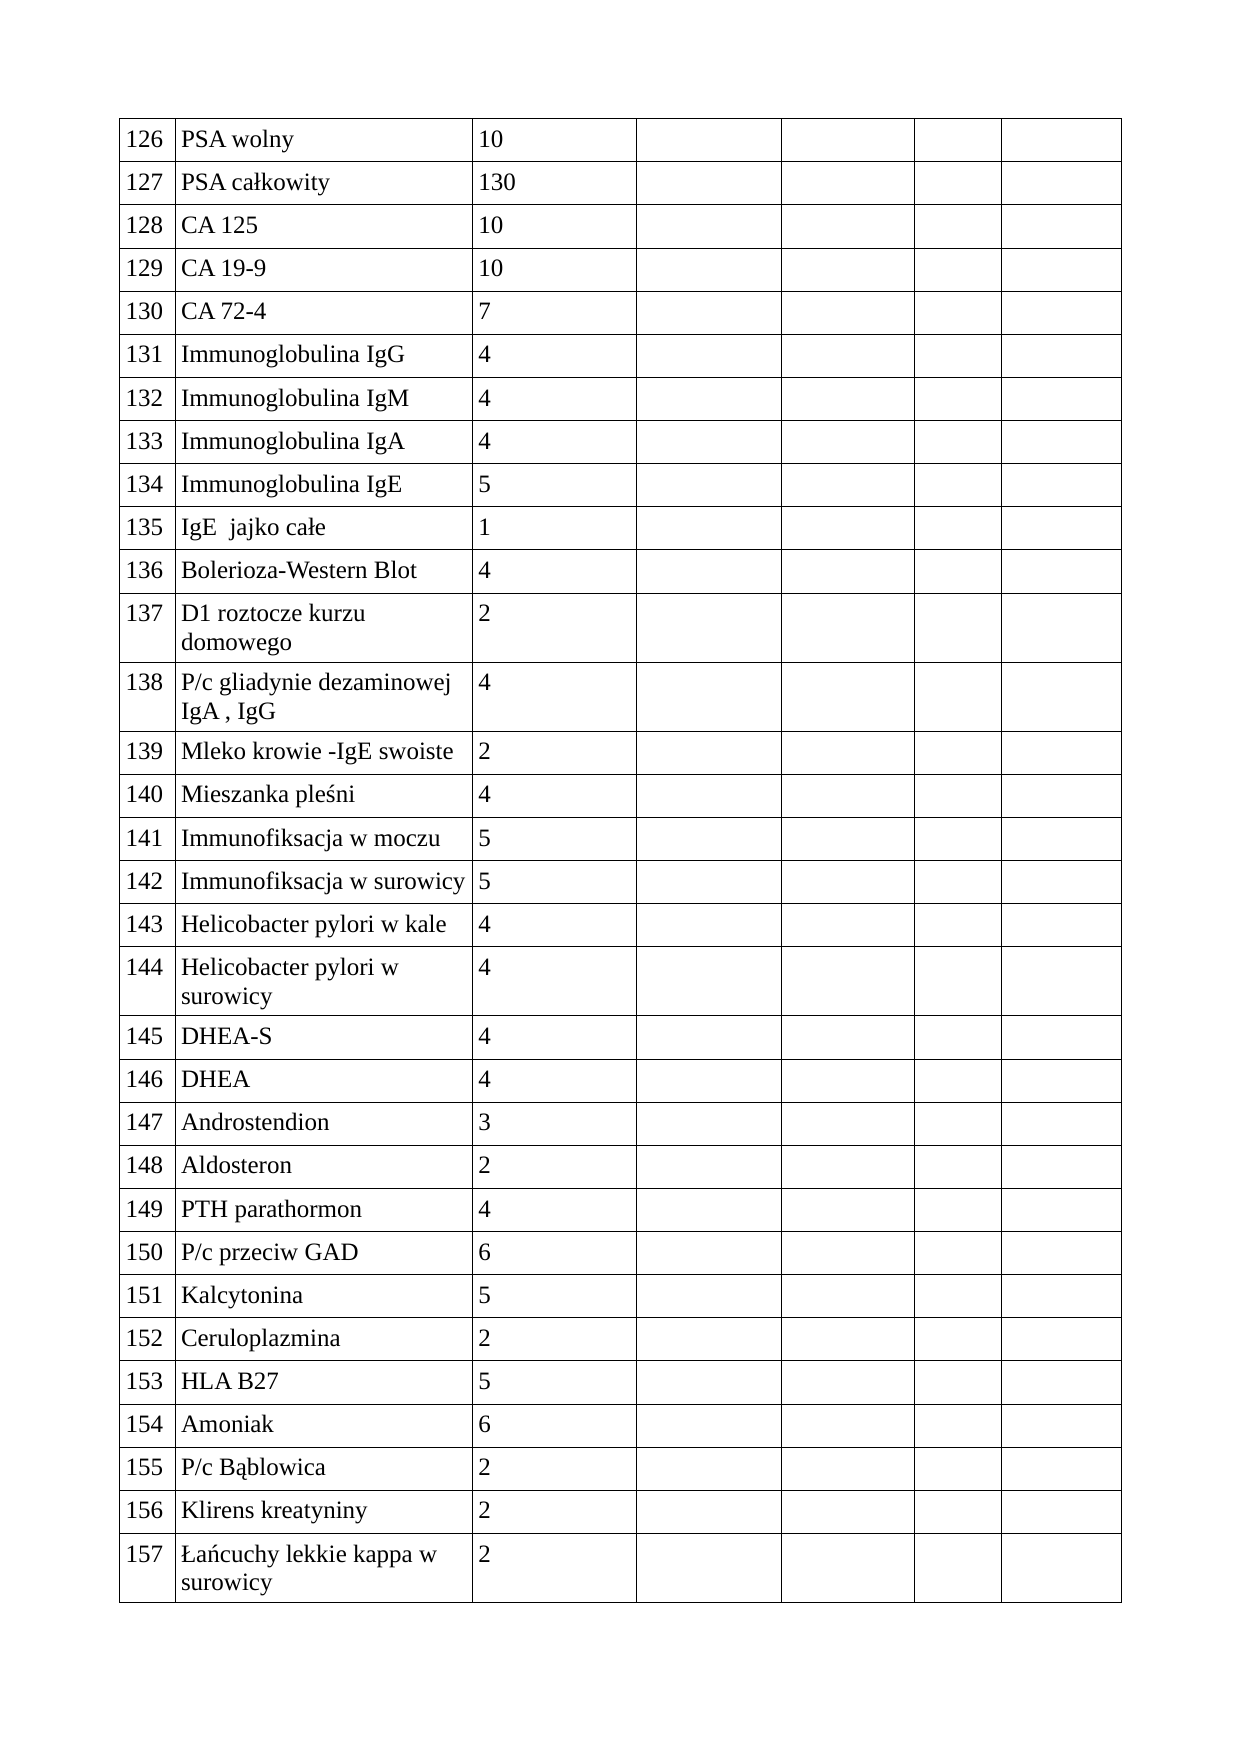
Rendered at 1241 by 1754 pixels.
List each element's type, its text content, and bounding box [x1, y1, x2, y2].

table_cell [915, 119, 1001, 161]
table_cell 4 [473, 421, 636, 463]
table_cell [915, 464, 1001, 506]
table_cell [915, 249, 1001, 291]
table_cell [637, 249, 781, 291]
table_cell 4 [473, 335, 636, 377]
table_cell [915, 1491, 1001, 1533]
table_cell [637, 507, 781, 549]
table_cell [782, 1491, 914, 1533]
table_cell [637, 732, 781, 774]
table_cell Helicobacter pylori w surowicy [176, 947, 472, 1015]
table_cell [782, 335, 914, 377]
table_cell [915, 550, 1001, 592]
table_cell [637, 1361, 781, 1403]
table_cell [915, 861, 1001, 903]
table_cell 148 [120, 1146, 175, 1188]
table_cell 3 [473, 1103, 636, 1145]
table_cell [1002, 421, 1121, 463]
table_cell [637, 594, 781, 662]
table_cell 153 [120, 1361, 175, 1403]
table_cell [1002, 378, 1121, 420]
table_cell 126 [120, 119, 175, 161]
table_cell [637, 947, 781, 1015]
table_cell 147 [120, 1103, 175, 1145]
table_cell P/c Bąblowica [176, 1448, 472, 1490]
table_cell 2 [473, 1491, 636, 1533]
table_cell [782, 1103, 914, 1145]
table_cell 136 [120, 550, 175, 592]
table_cell 10 [473, 205, 636, 247]
table_cell [637, 775, 781, 817]
table_cell P/c przeciw GAD [176, 1232, 472, 1274]
table_cell [915, 947, 1001, 1015]
table_cell 131 [120, 335, 175, 377]
table_cell [915, 1103, 1001, 1145]
table_cell [637, 1103, 781, 1145]
table_cell 10 [473, 249, 636, 291]
table_cell [915, 1275, 1001, 1317]
table_cell [1002, 119, 1121, 161]
table_cell [1002, 550, 1121, 592]
table_cell 2 [473, 1318, 636, 1360]
table_cell [637, 1448, 781, 1490]
table_cell [782, 663, 914, 731]
table_cell [637, 335, 781, 377]
table_cell Mleko krowie -IgE swoiste [176, 732, 472, 774]
table_cell [915, 507, 1001, 549]
table_cell [915, 205, 1001, 247]
table_cell 5 [473, 1361, 636, 1403]
table_cell [637, 421, 781, 463]
table_cell 4 [473, 947, 636, 1015]
table_cell [637, 1016, 781, 1058]
table_cell 143 [120, 904, 175, 946]
table_cell [1002, 1232, 1121, 1274]
table_cell 1 [473, 507, 636, 549]
table_cell [637, 1060, 781, 1102]
table_cell 157 [120, 1534, 175, 1602]
table_cell 128 [120, 205, 175, 247]
table_cell [915, 335, 1001, 377]
table_cell 127 [120, 162, 175, 204]
table_cell 6 [473, 1232, 636, 1274]
table_cell Kalcytonina [176, 1275, 472, 1317]
table_cell 5 [473, 861, 636, 903]
table_cell [782, 507, 914, 549]
table_cell 4 [473, 904, 636, 946]
table_cell [915, 292, 1001, 334]
table_cell [782, 947, 914, 1015]
table_cell [1002, 205, 1121, 247]
table_cell [1002, 1448, 1121, 1490]
table_cell [782, 1146, 914, 1188]
table_cell [782, 249, 914, 291]
table_cell [637, 205, 781, 247]
table_cell 146 [120, 1060, 175, 1102]
table_cell [782, 119, 914, 161]
table_cell [915, 378, 1001, 420]
table_cell [1002, 249, 1121, 291]
table_cell CA 125 [176, 205, 472, 247]
table_cell [782, 464, 914, 506]
table_cell [637, 1189, 781, 1231]
table_cell [782, 378, 914, 420]
table_cell [782, 1361, 914, 1403]
table_cell 2 [473, 1146, 636, 1188]
table_cell 5 [473, 464, 636, 506]
table_cell [915, 1060, 1001, 1102]
table_cell 2 [473, 732, 636, 774]
table_cell [1002, 1361, 1121, 1403]
table_cell DHEA [176, 1060, 472, 1102]
table_cell [782, 904, 914, 946]
table_cell 4 [473, 378, 636, 420]
table_cell 2 [473, 594, 636, 662]
table_cell [782, 1189, 914, 1231]
table_cell [782, 1016, 914, 1058]
table_cell [1002, 1318, 1121, 1360]
table_cell [782, 1275, 914, 1317]
table_cell [1002, 507, 1121, 549]
table_cell Mieszanka pleśni [176, 775, 472, 817]
table_cell 4 [473, 550, 636, 592]
table_cell [1002, 904, 1121, 946]
table_cell Bolerioza-Western Blot [176, 550, 472, 592]
table_cell [782, 162, 914, 204]
table_cell 139 [120, 732, 175, 774]
table_cell [782, 861, 914, 903]
table_cell [782, 292, 914, 334]
table_cell [637, 1318, 781, 1360]
table_cell 134 [120, 464, 175, 506]
table_cell PSA wolny [176, 119, 472, 161]
table_cell [915, 1361, 1001, 1403]
table_cell Immunoglobulina IgM [176, 378, 472, 420]
table_cell 137 [120, 594, 175, 662]
table_cell CA 19-9 [176, 249, 472, 291]
table_cell [915, 732, 1001, 774]
table_cell DHEA-S [176, 1016, 472, 1058]
table_cell 154 [120, 1405, 175, 1447]
table_cell PSA całkowity [176, 162, 472, 204]
table_cell 155 [120, 1448, 175, 1490]
table_cell [1002, 335, 1121, 377]
table_cell [915, 1534, 1001, 1602]
table_cell IgE jajko całe [176, 507, 472, 549]
table_cell 4 [473, 1016, 636, 1058]
table_cell Androstendion [176, 1103, 472, 1145]
table_cell Klirens kreatyniny [176, 1491, 472, 1533]
table_cell 2 [473, 1534, 636, 1602]
table_cell [637, 464, 781, 506]
table_cell 140 [120, 775, 175, 817]
table_cell Aldosteron [176, 1146, 472, 1188]
table_cell 150 [120, 1232, 175, 1274]
table_cell [637, 119, 781, 161]
table_cell 151 [120, 1275, 175, 1317]
table_cell [1002, 594, 1121, 662]
table_cell [1002, 861, 1121, 903]
table_cell [782, 1318, 914, 1360]
table_cell Amoniak [176, 1405, 472, 1447]
table_cell [782, 1448, 914, 1490]
table_cell [1002, 464, 1121, 506]
table_cell [1002, 947, 1121, 1015]
table_cell [1002, 775, 1121, 817]
table_cell [637, 904, 781, 946]
table_cell [637, 861, 781, 903]
table_cell [915, 1016, 1001, 1058]
table_cell [637, 1405, 781, 1447]
table_cell 4 [473, 1060, 636, 1102]
table_cell 4 [473, 1189, 636, 1231]
table_cell [915, 421, 1001, 463]
table_cell D1 roztocze kurzu domowego [176, 594, 472, 662]
table_cell 144 [120, 947, 175, 1015]
table_cell [1002, 292, 1121, 334]
table_cell [1002, 1189, 1121, 1231]
table_cell [782, 550, 914, 592]
table_cell [782, 1060, 914, 1102]
table_cell [915, 1232, 1001, 1274]
table_cell [1002, 1146, 1121, 1188]
table_cell Immunoglobulina IgG [176, 335, 472, 377]
table_cell [1002, 732, 1121, 774]
table_cell 129 [120, 249, 175, 291]
table_cell Immunofiksacja w moczu [176, 818, 472, 860]
table_cell 7 [473, 292, 636, 334]
table_cell [637, 1232, 781, 1274]
table_cell 130 [473, 162, 636, 204]
table_cell [915, 775, 1001, 817]
table_cell [637, 1491, 781, 1533]
table_cell [915, 818, 1001, 860]
table_cell Immunoglobulina IgA [176, 421, 472, 463]
table_cell [915, 162, 1001, 204]
table_cell 145 [120, 1016, 175, 1058]
table_cell [1002, 1016, 1121, 1058]
table_cell 152 [120, 1318, 175, 1360]
table_cell [782, 421, 914, 463]
table_cell 141 [120, 818, 175, 860]
table_cell 5 [473, 818, 636, 860]
table_cell 135 [120, 507, 175, 549]
table_cell 149 [120, 1189, 175, 1231]
table_cell Immunoglobulina IgE [176, 464, 472, 506]
table_cell 6 [473, 1405, 636, 1447]
table_cell HLA B27 [176, 1361, 472, 1403]
table_cell [1002, 1405, 1121, 1447]
table_cell [782, 818, 914, 860]
table_cell 133 [120, 421, 175, 463]
table_cell PTH parathormon [176, 1189, 472, 1231]
table_cell [782, 1405, 914, 1447]
table_cell Ceruloplazmina [176, 1318, 472, 1360]
table_cell [637, 292, 781, 334]
table_cell Łańcuchy lekkie kappa w surowicy [176, 1534, 472, 1602]
table_cell 2 [473, 1448, 636, 1490]
table_cell P/c gliadynie dezaminowej IgA , IgG [176, 663, 472, 731]
table_cell 130 [120, 292, 175, 334]
table_cell Immunofiksacja w surowicy [176, 861, 472, 903]
table_cell [782, 775, 914, 817]
table_cell CA 72-4 [176, 292, 472, 334]
table_cell [1002, 1275, 1121, 1317]
table_cell [782, 1534, 914, 1602]
table_cell [1002, 818, 1121, 860]
table_cell Helicobacter pylori w kale [176, 904, 472, 946]
table_cell [637, 1275, 781, 1317]
table_cell 4 [473, 663, 636, 731]
table_cell 5 [473, 1275, 636, 1317]
table_cell 156 [120, 1491, 175, 1533]
table_cell 4 [473, 775, 636, 817]
table_cell [637, 663, 781, 731]
table_cell [782, 1232, 914, 1274]
table_cell [1002, 162, 1121, 204]
table_cell 132 [120, 378, 175, 420]
table_cell [915, 1146, 1001, 1188]
table_cell [1002, 663, 1121, 731]
table_cell [915, 904, 1001, 946]
table_cell [1002, 1534, 1121, 1602]
table_cell [915, 1189, 1001, 1231]
table_cell [915, 1318, 1001, 1360]
table_cell [915, 663, 1001, 731]
table_cell 142 [120, 861, 175, 903]
table_cell [637, 550, 781, 592]
table_cell [915, 1448, 1001, 1490]
table_cell [782, 594, 914, 662]
table_cell [915, 1405, 1001, 1447]
table_cell 10 [473, 119, 636, 161]
table_cell [637, 378, 781, 420]
table_cell [637, 162, 781, 204]
table_cell [782, 732, 914, 774]
table_cell [1002, 1491, 1121, 1533]
table_cell [1002, 1060, 1121, 1102]
table_cell [637, 818, 781, 860]
table_cell [637, 1534, 781, 1602]
table_cell [1002, 1103, 1121, 1145]
table_cell [637, 1146, 781, 1188]
table_cell [782, 205, 914, 247]
table_cell 138 [120, 663, 175, 731]
table_cell [915, 594, 1001, 662]
